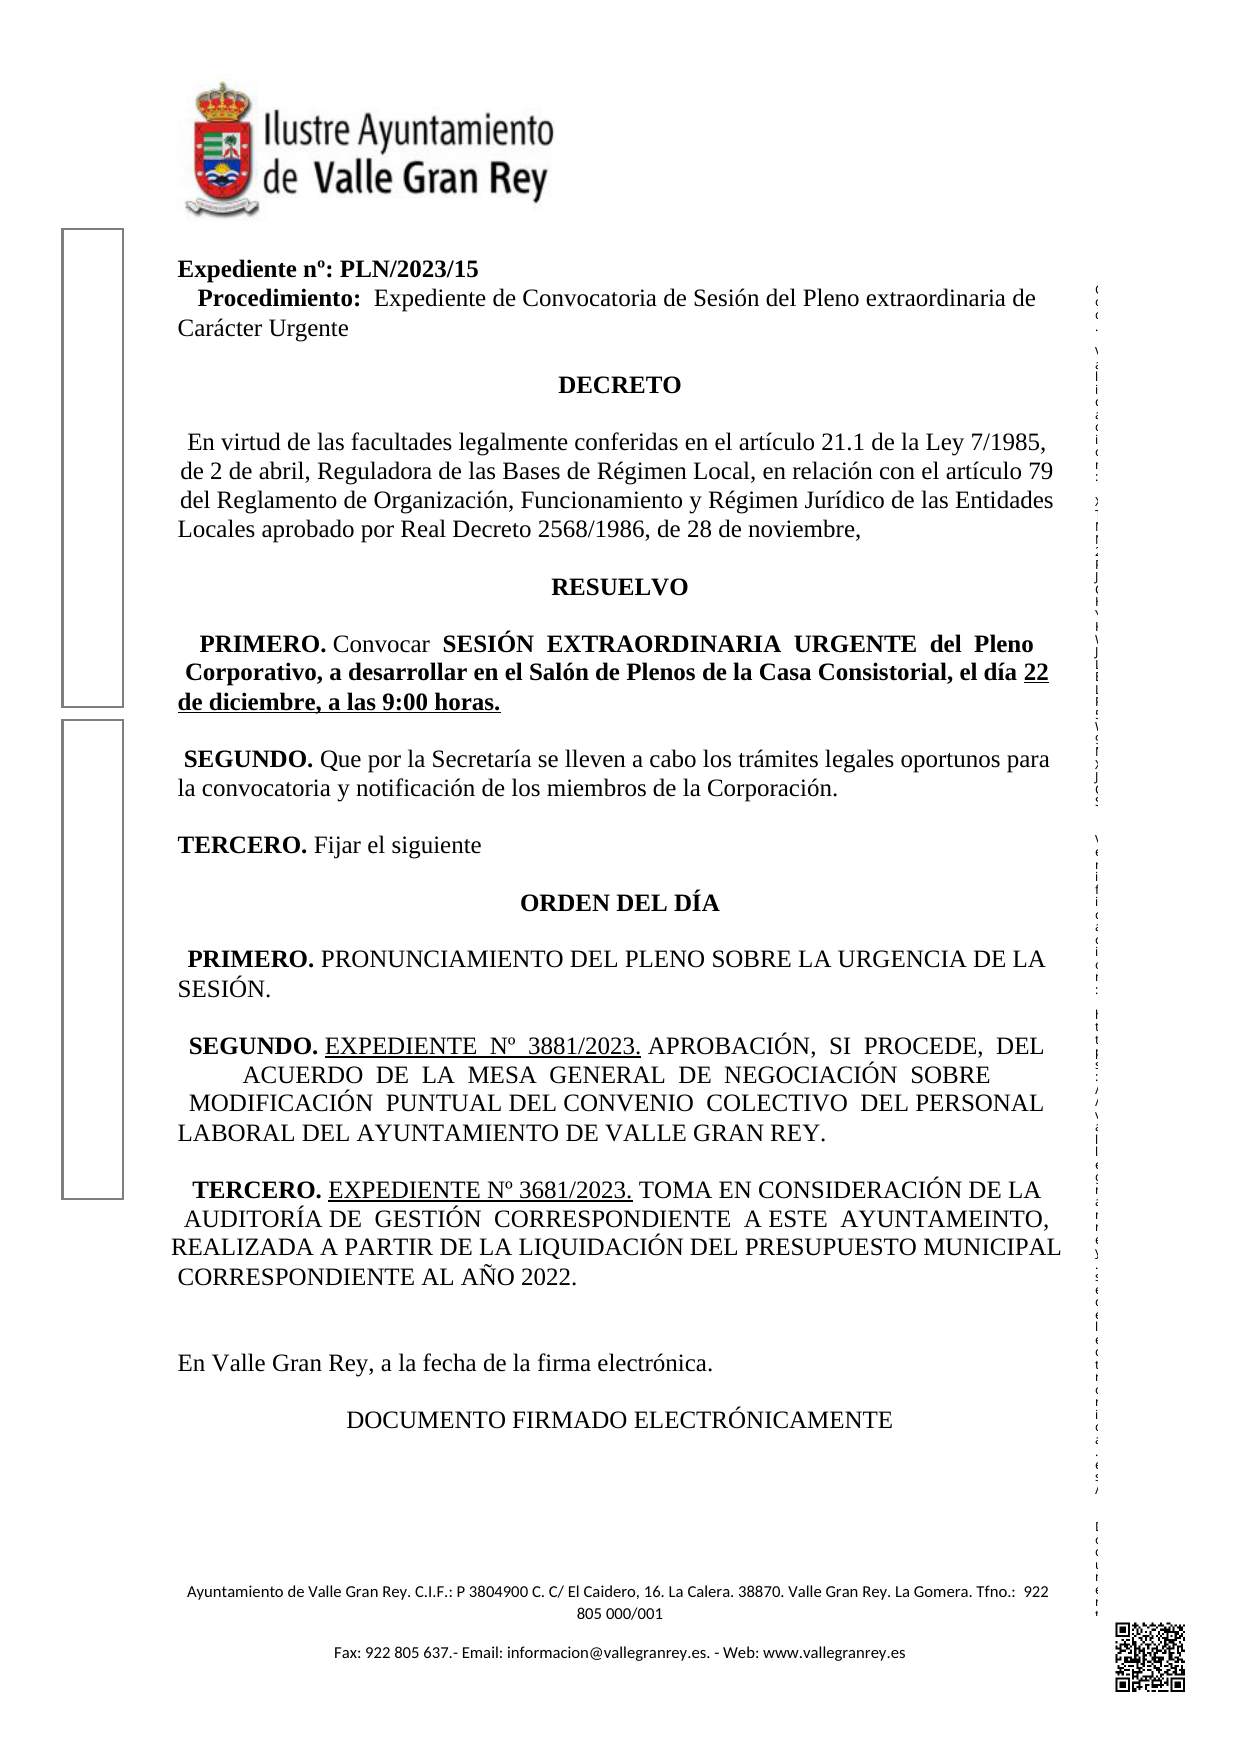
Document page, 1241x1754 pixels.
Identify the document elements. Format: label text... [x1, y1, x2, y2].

table_cell DECRETO [150, 356, 1089, 412]
table_cell En Valle Gran Rey, a la fecha de la firma electrónica. [150, 1319, 1089, 1392]
table_cell ACUERDO DE LA MESA GENERAL DE NEGOCIACIÓN SOBRE [150, 1060, 1089, 1089]
table_header Cód. Validación: XTNN2PJCHYKWJLELP5W9MXJQS Verificación: https://vallegranrey.sedelectronica.es/ Documento firmado electrónicamente desde la plataforma esPublico Gestiona | Página 3 de 3 [1090, 228, 1210, 1615]
table_cell Fax: 922 805 637.- Email: informacion@vallegranrey.es. - Web: www.vallegranrey.es [150, 1633, 1089, 1698]
table_cell Carácter Urgente [150, 313, 1089, 356]
table_cell SEGUNDO. EXPEDIENTE Nº 3881/2023. APROBACIÓN, SI PROCEDE, DEL [150, 1017, 1089, 1060]
table_cell Corporativo, a desarrollar en el Salón de Plenos de la Casa Consistorial, el día 22 [150, 658, 1089, 685]
table_cell [1090, 1615, 1210, 1698]
table_cell DOCUMENTO FIRMADO ELECTRÓNICAMENTE [150, 1392, 1089, 1508]
table_header Expediente nº: PLN/2023/15 [150, 228, 1089, 283]
table_cell ORDEN DEL DÍA [150, 873, 1089, 931]
table_cell PRIMERO. Convocar SESIÓN EXTRAORDINARIA URGENTE del Pleno [150, 615, 1089, 658]
table_cell RESUELVO [150, 556, 1089, 614]
table_cell la convocatoria y notificación de los miembros de la Corporación. [150, 773, 1089, 817]
table_cell TERCERO. EXPEDIENTE Nº 3681/2023. TOMA EN CONSIDERACIÓN DE LA [150, 1160, 1089, 1204]
table_cell Ayuntamiento de Valle Gran Rey. C.I.F.: P 3804900 C. C/ El Caidero, 16. La Calera. 38870. Valle Gran Rey. La Gomera. Tfno.: 922 [150, 1508, 1089, 1606]
table_cell CORRESPONDIENTE AL AÑO 2022. [150, 1260, 1089, 1319]
table_cell En virtud de las facultades legalmente conferidas en el artículo 21.1 de la Ley 7/1985, [150, 413, 1089, 456]
table_header [64, 230, 122, 706]
table_cell TERCERO. Fijar el siguiente [150, 817, 1089, 873]
table_cell 805 000/001 [150, 1606, 1089, 1633]
table_cell de diciembre, a las 9:00 horas. [150, 685, 1089, 717]
table_cell PRIMERO. PRONUNCIAMIENTO DEL PLENO SOBRE LA URGENCIA DE LA [150, 931, 1089, 973]
table_cell del Reglamento de Organización, Funcionamiento y Régimen Jurídico de las Entidades [150, 485, 1089, 514]
table_cell LABORAL DEL AYUNTAMIENTO DE VALLE GRAN REY. [150, 1117, 1089, 1160]
table_cell SEGUNDO. Que por la Secretaría se lleven a cabo los trámites legales oportunos para [150, 717, 1089, 773]
table_header [64, 721, 122, 1197]
table_cell de 2 de abril, Reguladora de las Bases de Régimen Local, en relación con el artículo 79 [150, 456, 1089, 485]
table_cell MODIFICACIÓN PUNTUAL DEL CONVENIO COLECTIVO DEL PERSONAL [150, 1090, 1089, 1117]
table_cell SESIÓN. [150, 973, 1089, 1017]
table_cell REALIZADA A PARTIR DE LA LIQUIDACIÓN DEL PRESUPUESTO MUNICIPAL [150, 1233, 1089, 1260]
table_cell AUDITORÍA DE GESTIÓN CORRESPONDIENTE A ESTE AYUNTAMEINTO, [150, 1204, 1089, 1233]
table_cell [29, 717, 150, 1698]
table_cell Procedimiento: Expediente de Convocatoria de Sesión del Pleno extraordinaria de [150, 283, 1089, 312]
table_header [29, 228, 150, 717]
table_cell Locales aprobado por Real Decreto 2568/1986, de 28 de noviembre, [150, 515, 1089, 556]
